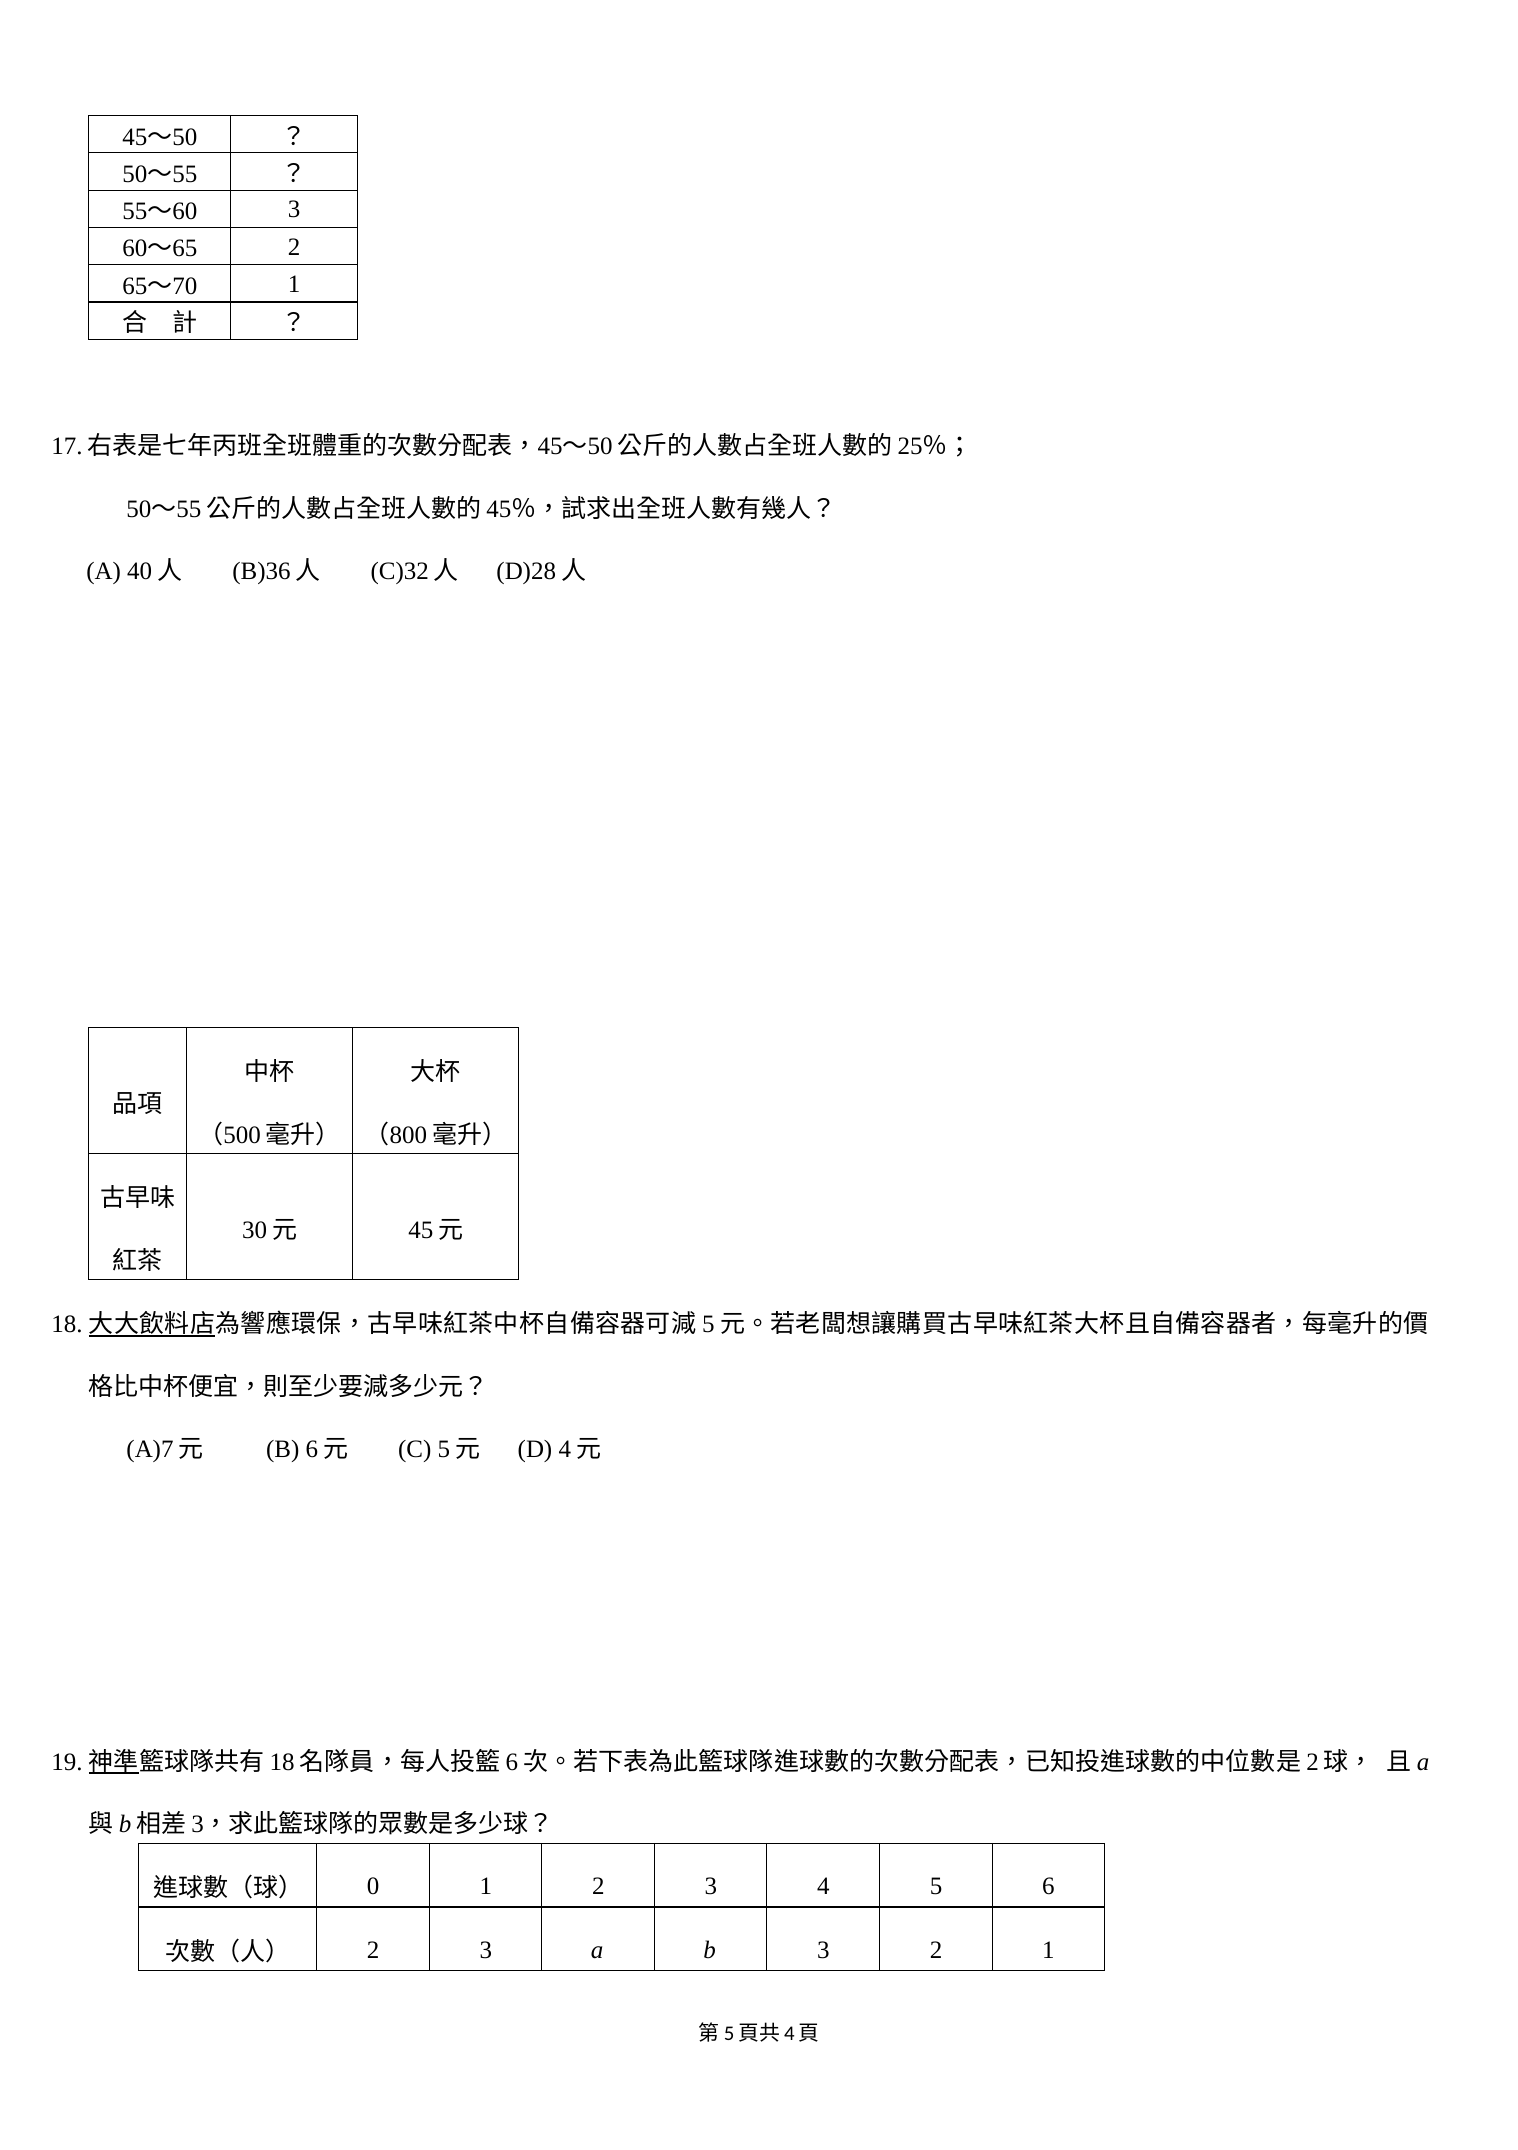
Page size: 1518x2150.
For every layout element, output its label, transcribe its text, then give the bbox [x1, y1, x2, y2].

table_cell ？ [231, 153, 357, 189]
text (A) 40人 (B)36人 (C)32人 (D)28人 [73, 527, 1429, 590]
table_header 1 [430, 1844, 541, 1906]
table_cell 次數（人） [139, 1908, 316, 1970]
table_cell 50～55 [89, 153, 230, 189]
table_cell 45元 [353, 1154, 518, 1279]
table_cell 55～60 [89, 191, 230, 227]
list 神準籃球隊共有18名隊員，每人投籃6次。若下表為此籃球隊進球數的次數分配表，已知投進球數的中位數是2球， 且a與b相差3，求此籃球隊的眾數是多少球？ [51, 1718, 1429, 1843]
table_cell 65～70 [89, 265, 230, 301]
list 右表是七年丙班全班體重的次數分配表，45～50公斤的人數占全班人數的25％； [51, 402, 1429, 465]
table_cell 古早味 紅茶 [89, 1154, 186, 1279]
table_header 進球數（球） [139, 1844, 316, 1906]
table_cell 45～50 [89, 116, 230, 152]
table_cell b [655, 1908, 766, 1970]
table_header 4 [767, 1844, 879, 1906]
table_header 5 [880, 1844, 992, 1906]
table_header 0 [317, 1844, 429, 1906]
table_header 6 [993, 1844, 1104, 1906]
text 50～55公斤的人數占全班人數的45％，試求出全班人數有幾人？ [126, 465, 1429, 527]
table_cell 30元 [187, 1154, 352, 1279]
table_cell ？ [231, 116, 357, 152]
table_cell 2 [317, 1908, 429, 1970]
table_cell 60～65 [89, 228, 230, 264]
table_cell 3 [767, 1908, 879, 1970]
table_header 品項 [89, 1028, 186, 1153]
table_cell a [542, 1908, 654, 1970]
table_cell 合 計 [89, 303, 230, 339]
table_cell 1 [231, 265, 357, 301]
table_cell 1 [993, 1908, 1104, 1970]
table_cell 2 [231, 228, 357, 264]
list 大大飲料店為響應環保，古早味紅茶中杯自備容器可減5元。若老闆想讓購買古早味紅茶大杯且自備容器者，每毫升的價格比中杯便宜，則至少要減多少元？ [51, 1280, 1429, 1405]
table_cell 3 [430, 1908, 541, 1970]
table_cell ？ [231, 303, 357, 339]
table_cell 3 [231, 191, 357, 227]
table_cell 2 [880, 1908, 992, 1970]
text (A)7元 (B) 6元 (C) 5元 (D) 4元 [126, 1405, 1429, 1468]
table_header 大杯 （800毫升） [353, 1028, 518, 1153]
table_header 3 [655, 1844, 766, 1906]
table_header 中杯 （500毫升） [187, 1028, 352, 1153]
table_header 2 [542, 1844, 654, 1906]
